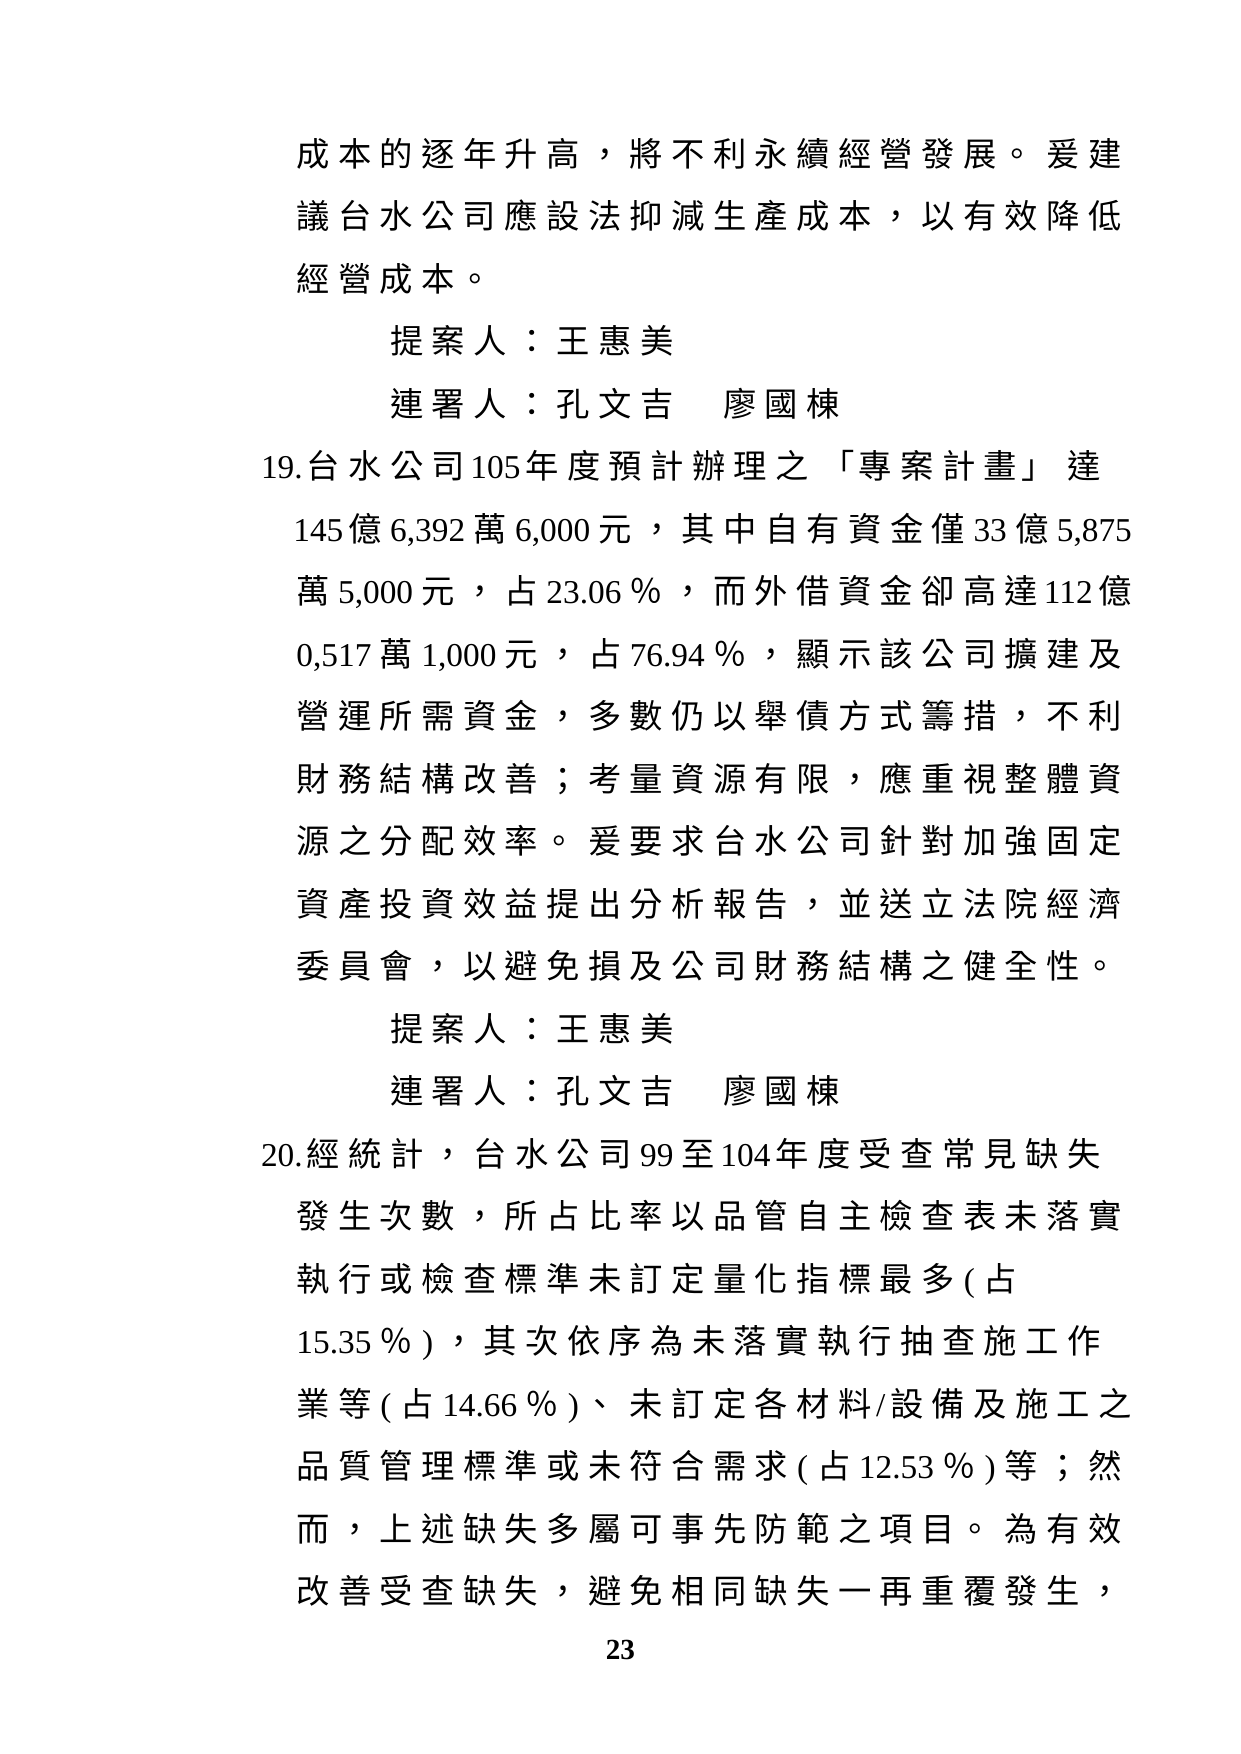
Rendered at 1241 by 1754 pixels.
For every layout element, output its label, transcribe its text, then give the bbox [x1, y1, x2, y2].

list 台水公司105年度預計辦理之「專案計畫」達145億6,392萬6,000元，其中自有資金僅33億5,875萬5,000元，占23.06％，而外借資金卻高達112億0,517萬1,000元，占76.94％，顯示該公司擴建及營運所需資金，多數仍以舉債方式籌措，不利財務結構改善；考量資源有限，應重視整體資源之分配效率。爰要求台水公司針對加強固定資產投資效益提出分析報告，並送立法院經濟委員會，以避免損及公司財務結構之健全性。 [252, 423, 1136, 985]
text 連署人：孔文吉 廖國棟 [381, 1048, 1136, 1110]
text 提案人：王惠美 [381, 985, 1136, 1048]
list 成本的逐年升高，將不利永續經營發展。爰建議台水公司應設法抑減生產成本，以有效降低經營成本。 [252, 110, 1136, 298]
text 提案人：王惠美 [381, 298, 1136, 360]
text 連署人：孔文吉 廖國棟 [381, 360, 1136, 423]
list 經統計，台水公司99至104年度受查常見缺失發生次數，所占比率以品管自主檢查表未落實執行或檢查標準未訂定量化指標最多(占15.35％)，其次依序為未落實執行抽查施工作業等(占14.66％)、未訂定各材料/設備及施工之品質管理標準或未符合需求(占12.53％)等；然而，上述缺失多屬可事先防範之項目。為有效改善受查缺失，避免相同缺失一再重覆發生， [252, 1110, 1136, 1610]
